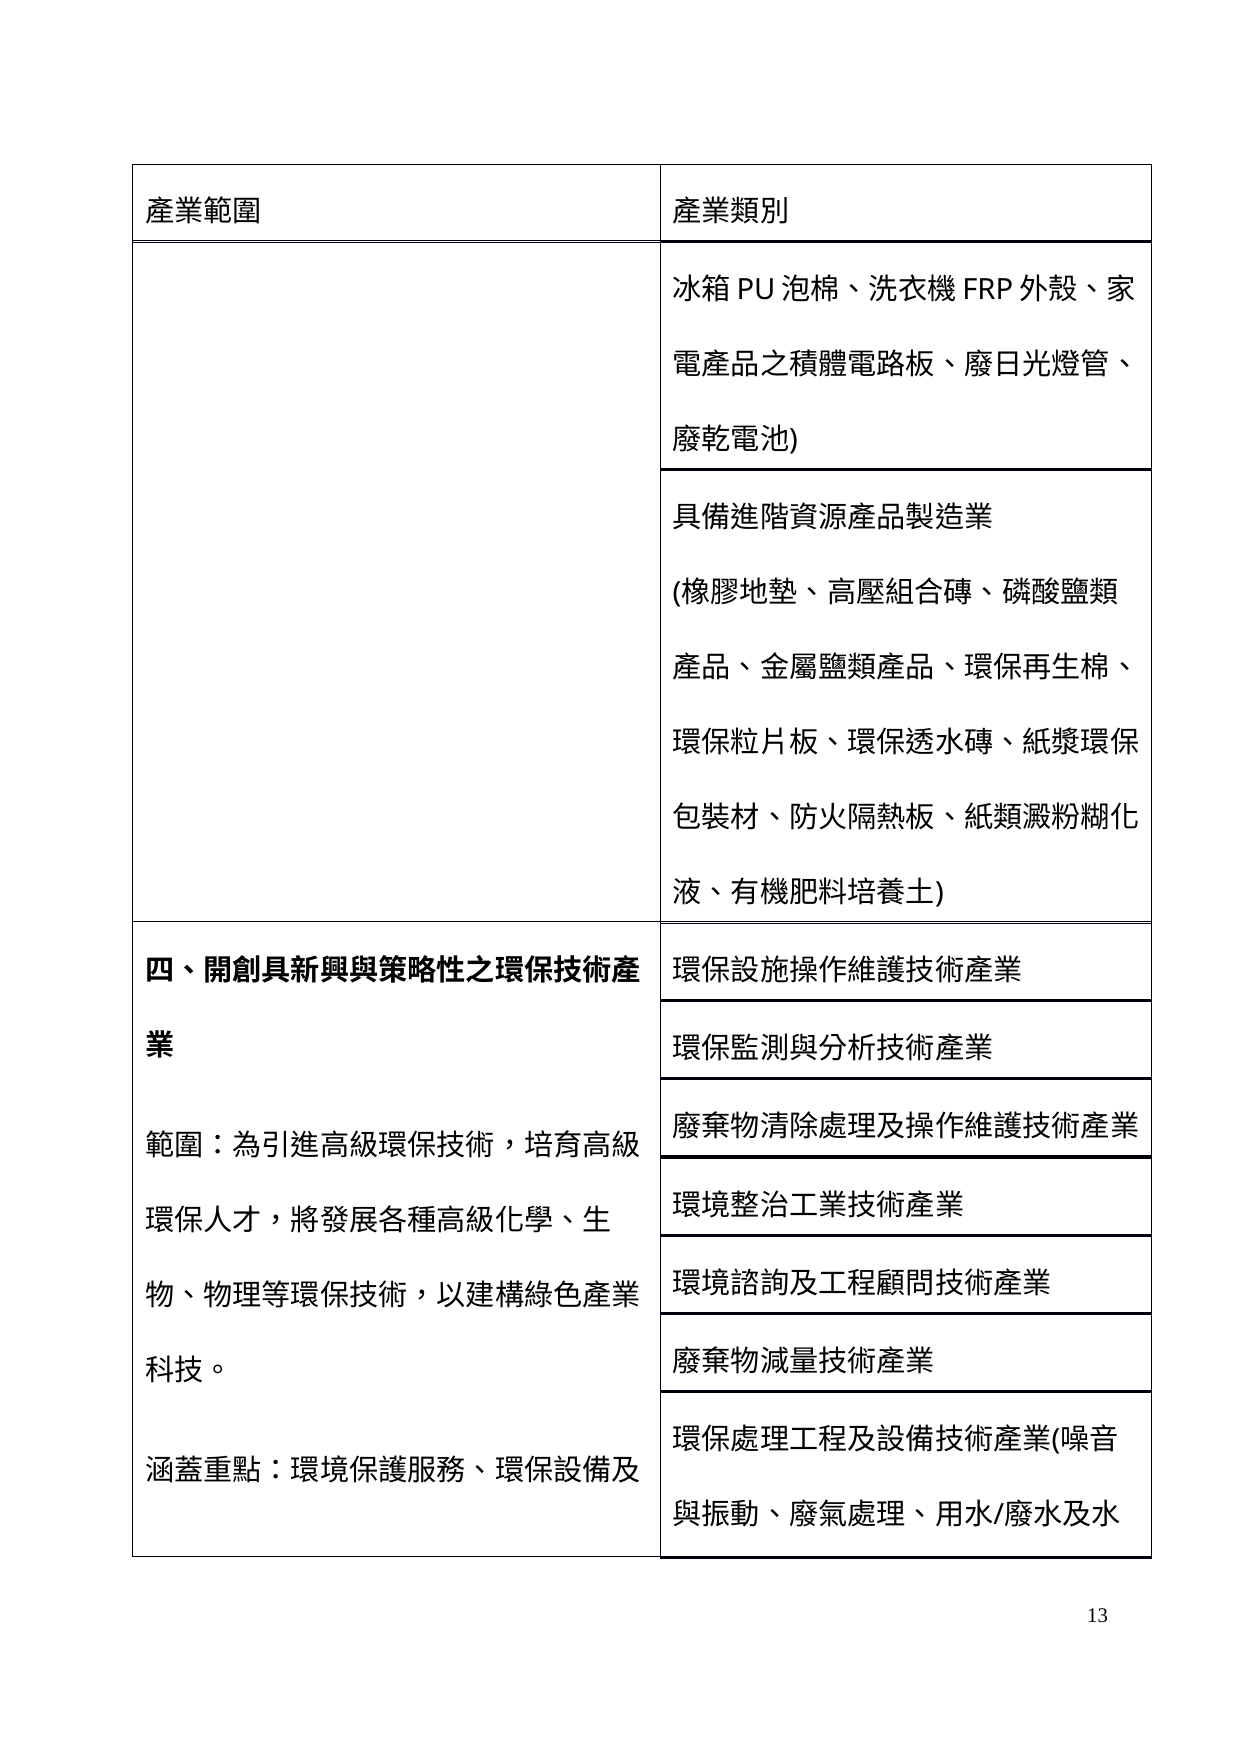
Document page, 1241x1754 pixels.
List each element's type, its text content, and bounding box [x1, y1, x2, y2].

table_cell 廢棄物減量技術產業 [661, 1315, 1151, 1390]
table_cell 環境整治工業技術產業 [661, 1159, 1151, 1233]
table_header 產業類別 [661, 165, 1151, 240]
table_cell 環保處理工程及設備技術產業(噪音與振動、廢氣處理、用水/廢水及水 [661, 1393, 1151, 1556]
table_cell 四、開創具新興與策略性之環保技術產業 範圍：為引進高級環保技術，培育高級環保人才，將發展各種高級化學、生物、物理等環保技術，以建構綠色產業科技。 涵蓋重點：環境保護服務、環保設備及 [133, 922, 660, 1556]
table_cell 環保監測與分析技術產業 [661, 1002, 1151, 1077]
table_cell 具備進階資源產品製造業 (橡膠地墊、高壓組合磚、磷酸鹽類產品、金屬鹽類產品、環保再生棉、環保粒片板、環保透水磚、紙漿環保包裝材、防火隔熱板、紙類澱粉糊化液、有機肥料培養土) [661, 471, 1151, 921]
table_cell 環保設施操作維護技術產業 [661, 924, 1151, 999]
table_cell 冰箱PU泡棉、洗衣機FRP外殼、家電產品之積體電路板、廢日光燈管、廢乾電池) [661, 243, 1151, 468]
table_cell 廢棄物清除處理及操作維護技術產業 [661, 1080, 1151, 1155]
table_cell [133, 243, 660, 921]
table_cell 環境諮詢及工程顧問技術產業 [661, 1237, 1151, 1312]
table_header 產業範圍 [133, 165, 660, 240]
